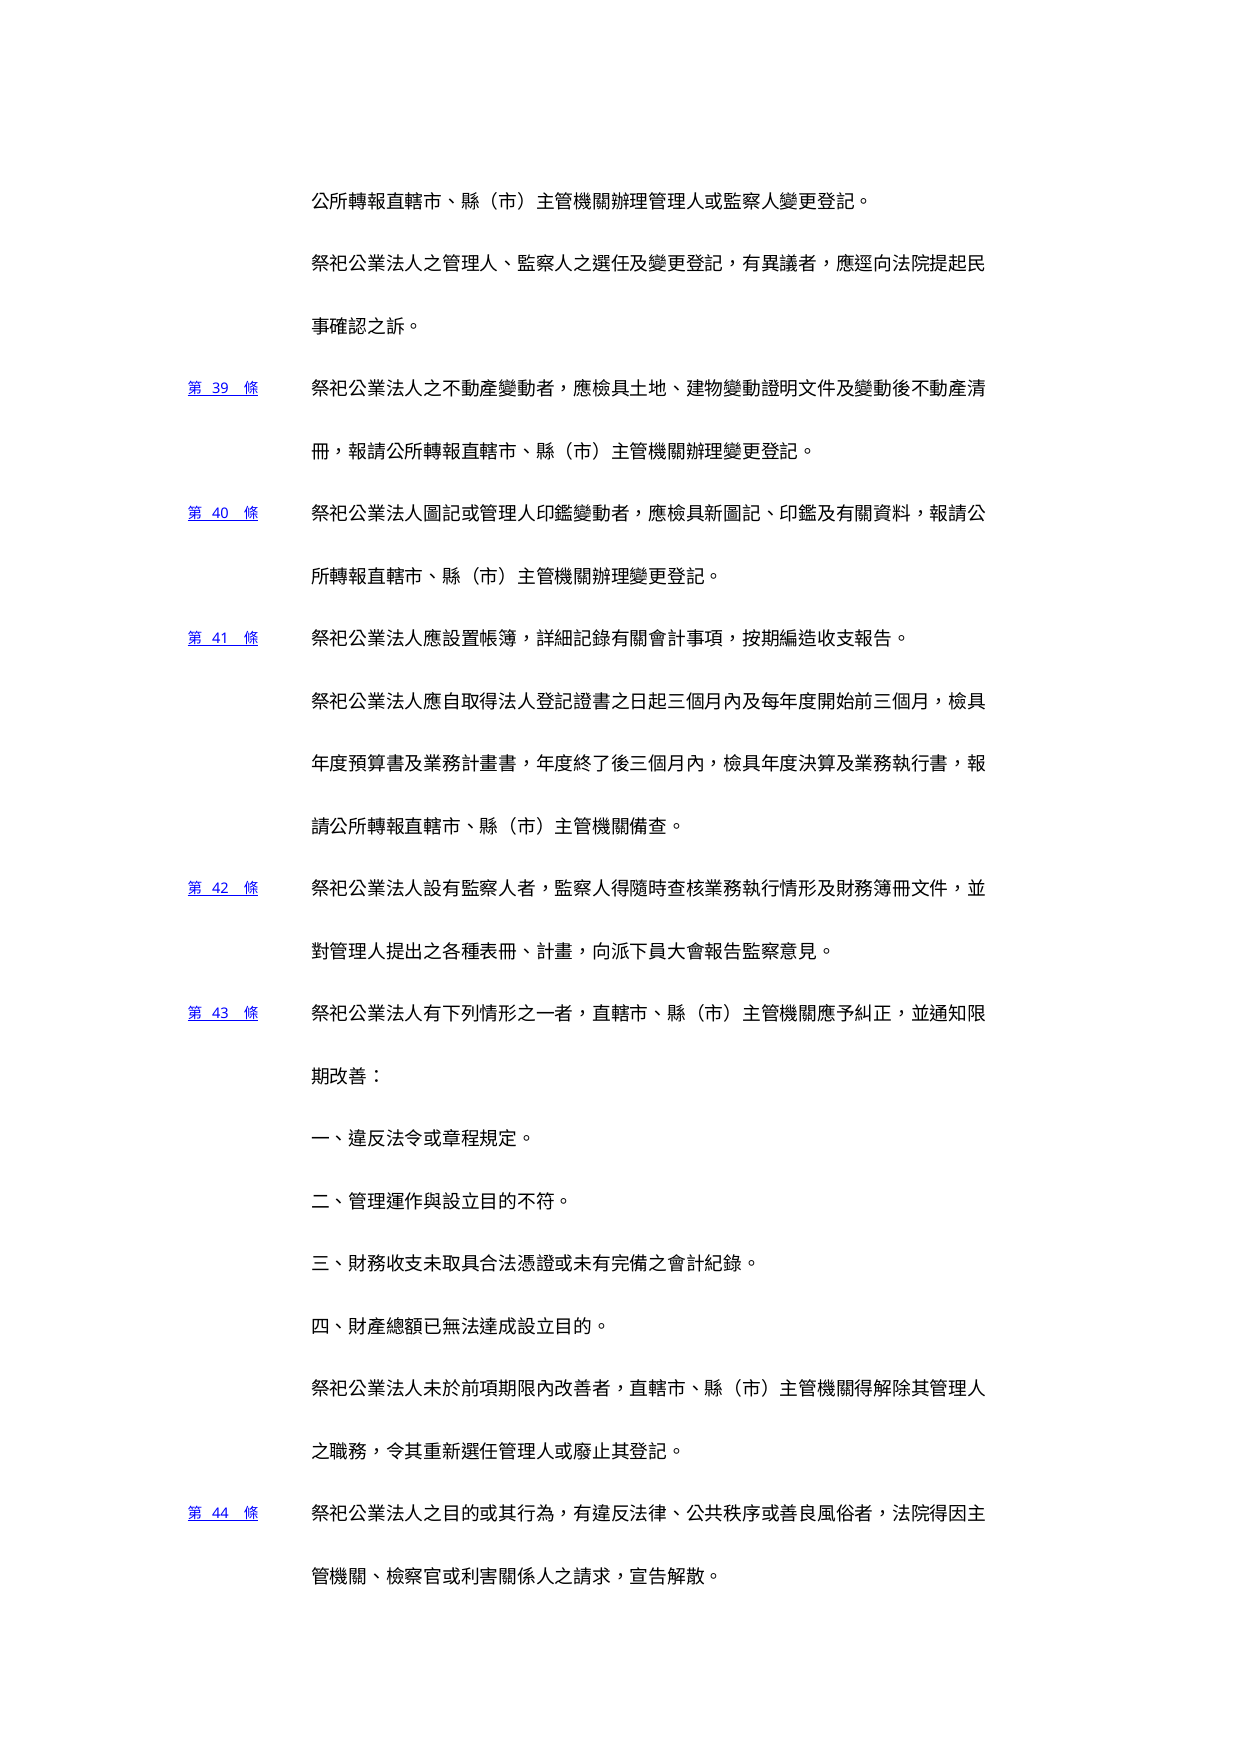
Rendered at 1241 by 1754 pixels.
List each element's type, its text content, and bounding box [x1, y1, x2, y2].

table_cell 公所轉報直轄市、縣（市）主管機關辦理管理人或監察人變更登記。 祭祀公業法人之管理人、監察人之選任及變更登記，有異議者，應逕向法院提起民事確認之訴。 [311, 158, 1001, 346]
table_cell 祭祀公業法人之目的或其行為，有違反法律、公共秩序或善良風俗者，法院得因主管機關、檢察官或利害關係人之請求，宣告解散。 [311, 1471, 1001, 1596]
table_cell 第 41 條 [188, 596, 311, 846]
table_cell 祭祀公業法人應設置帳簿，詳細記錄有關會計事項，按期編造收支報告。 祭祀公業法人應自取得法人登記證書之日起三個月內及每年度開始前三個月，檢具年度預算書及業務計畫書，年度終了後三個月內，檢具年度決算及業務執行書，報請公所轉報直轄市、縣（市）主管機關備查。 [311, 596, 1001, 846]
table_cell 第 44 條 [188, 1471, 311, 1596]
table_cell [188, 158, 311, 346]
table_cell 第 42 條 [188, 846, 311, 971]
table_cell 第 43 條 [188, 971, 311, 1471]
table_cell 祭祀公業法人之不動產變動者，應檢具土地、建物變動證明文件及變動後不動產清冊，報請公所轉報直轄市、縣（市）主管機關辦理變更登記。 [311, 346, 1001, 471]
table_cell 第 39 條 [188, 346, 311, 471]
table_cell 祭祀公業法人圖記或管理人印鑑變動者，應檢具新圖記、印鑑及有關資料，報請公所轉報直轄市、縣（市）主管機關辦理變更登記。 [311, 471, 1001, 596]
table_cell 第 40 條 [188, 471, 311, 596]
table_cell 祭祀公業法人有下列情形之一者，直轄市、縣（市）主管機關應予糾正，並通知限期改善： 一、違反法令或章程規定。 二、管理運作與設立目的不符。 三、財務收支未取具合法憑證或未有完備之會計紀錄。 四、財產總額已無法達成設立目的。 祭祀公業法人未於前項期限內改善者，直轄市、縣（市）主管機關得解除其管理人之職務，令其重新選任管理人或廢止其登記。 [311, 971, 1001, 1471]
table_cell 祭祀公業法人設有監察人者，監察人得隨時查核業務執行情形及財務簿冊文件，並對管理人提出之各種表冊、計畫，向派下員大會報告監察意見。 [311, 846, 1001, 971]
